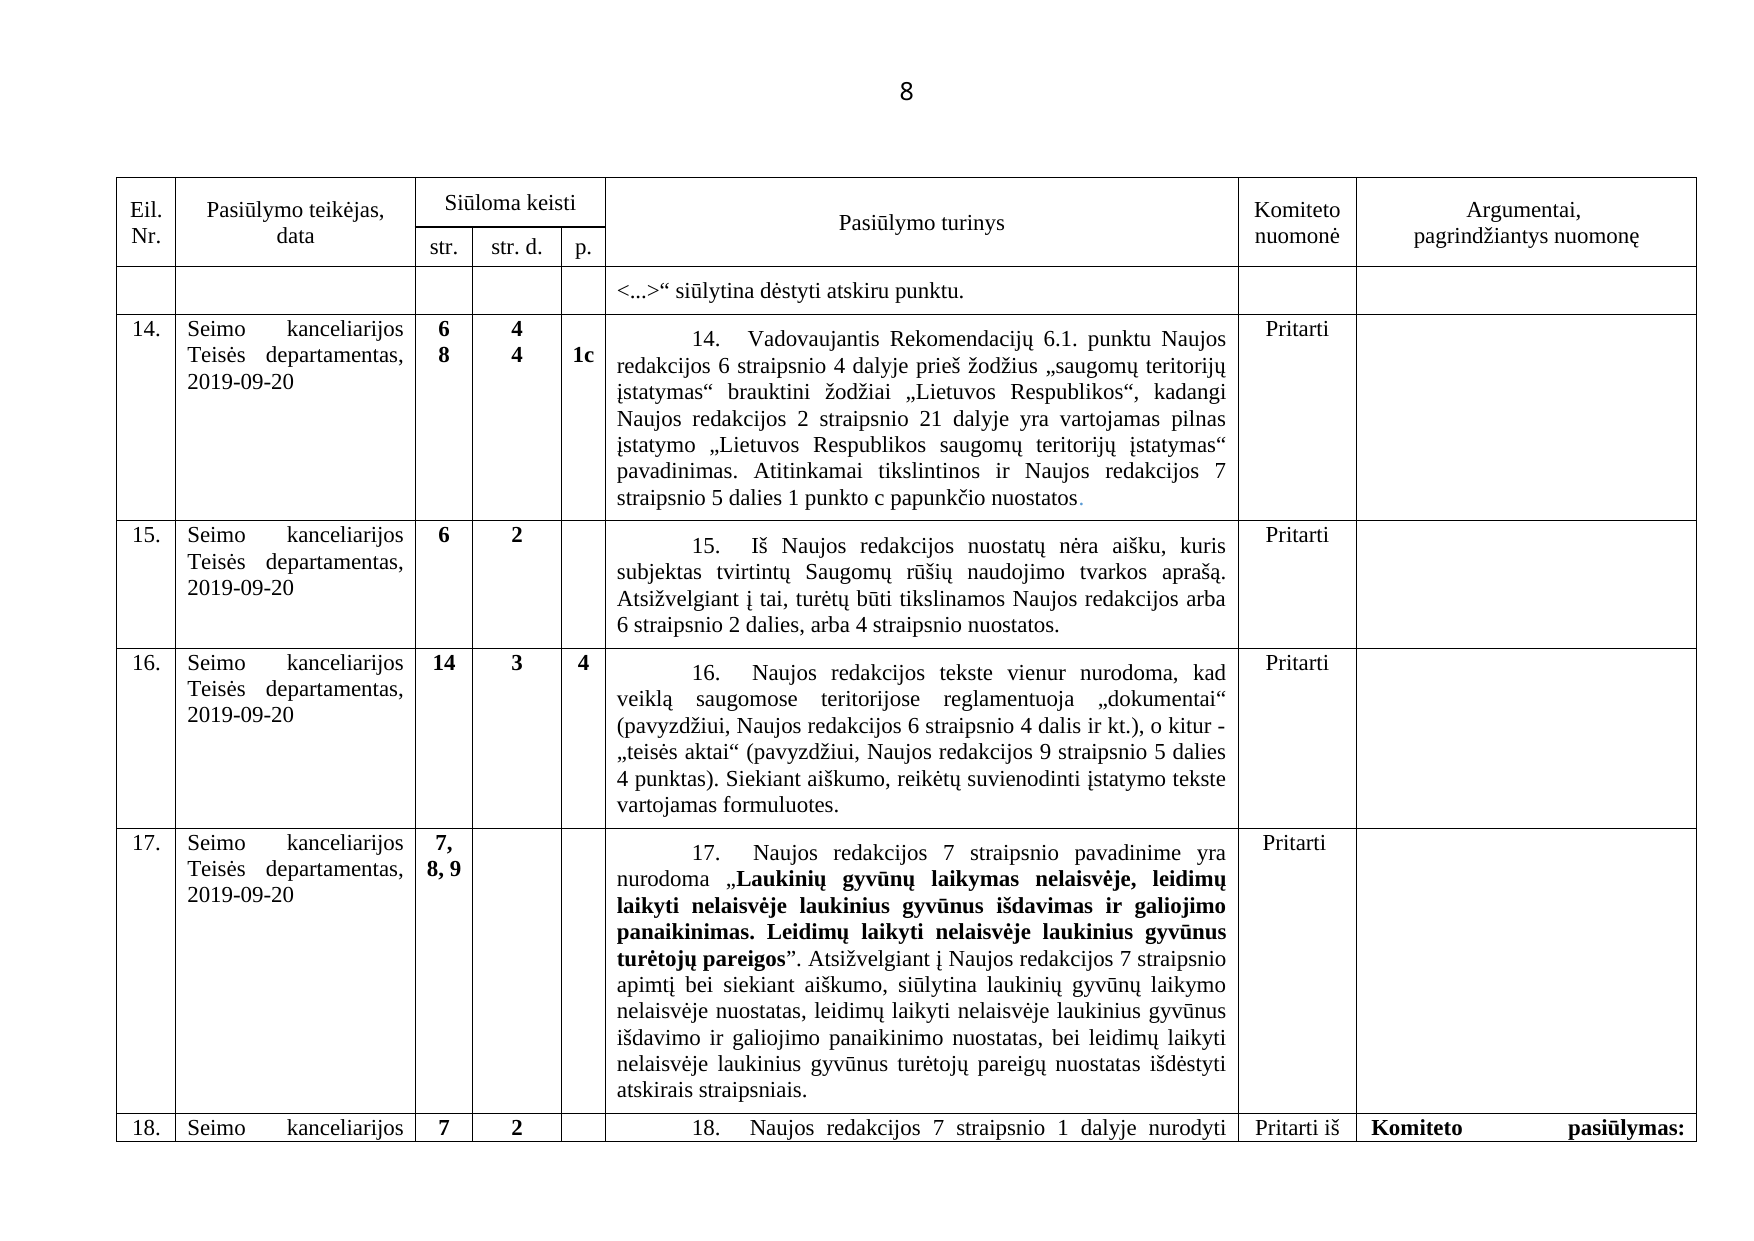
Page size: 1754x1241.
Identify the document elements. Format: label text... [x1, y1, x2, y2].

table_cell [562, 521, 605, 648]
table_cell 15. [117, 521, 175, 648]
table_cell 15. Iš Naujos redakcijos nuostatų nėra aišku, kuris subjektas tvirtintų Saugomų rūšių naudojimo tvarkos aprašą. Atsižvelgiant į tai, turėtų būti tikslinamos Naujos redakcijos arba 6 straipsnio 2 dalies, arba 4 straipsnio nuostatos. [606, 521, 1238, 648]
table_cell 16. Naujos redakcijos tekste vienur nurodoma, kad veiklą saugomose teritorijose reglamentuoja „dokumentai“ (pavyzdžiui, Naujos redakcijos 6 straipsnio 4 dalis ir kt.), o kitur - „teisės aktai“ (pavyzdžiui, Naujos redakcijos 9 straipsnio 5 dalies 4 punktas). Siekiant aiškumo, reikėtų suvienodinti įstatymo tekste vartojamas formuluotes. [606, 649, 1238, 828]
table_cell 2 [473, 1114, 561, 1141]
table_cell 17. Naujos redakcijos 7 straipsnio pavadinime yra nurodoma „Laukinių gyvūnų laikymas nelaisvėje, leidimų laikyti nelaisvėje laukinius gyvūnus išdavimas ir galiojimo panaikinimas. Leidimų laikyti nelaisvėje laukinius gyvūnus turėtojų pareigos”. Atsižvelgiant į Naujos redakcijos 7 straipsnio apimtį bei siekiant aiškumo, siūlytina laukinių gyvūnų laikymo nelaisvėje nuostatas, leidimų laikyti nelaisvėje laukinius gyvūnus išdavimo ir galiojimo panaikinimo nuostatas, bei leidimų laikyti nelaisvėje laukinius gyvūnus turėtojų pareigų nuostatas išdėstyti atskirais straipsniais. [606, 829, 1238, 1113]
table_cell str. [416, 228, 472, 266]
table_cell Pritarti [1239, 829, 1356, 1113]
table_cell str. d. [473, 228, 561, 266]
table_header Siūloma keisti [416, 178, 605, 226]
table_cell [1357, 649, 1696, 828]
table_cell 14. [117, 315, 175, 520]
table_header Argumentai, pagrindžiantys nuomonę [1357, 178, 1696, 266]
table_cell [117, 267, 175, 314]
table_cell <...>“ siūlytina dėstyti atskiru punktu. [606, 267, 1238, 314]
table_cell 4 [562, 649, 605, 828]
table_cell 18. [117, 1114, 175, 1141]
table_cell Seimo kanceliarijos [176, 1114, 415, 1141]
table_cell [1357, 267, 1696, 314]
table_cell Seimo kanceliarijos Teisės departamentas, 2019-09-20 [176, 521, 415, 648]
table_header Komiteto nuomonė [1239, 178, 1356, 266]
table_cell 2 [473, 521, 561, 648]
table_cell Komiteto pasiūlymas: [1357, 1114, 1696, 1141]
table_cell Pritarti [1239, 315, 1356, 520]
table_cell [562, 267, 605, 314]
table_cell [473, 267, 561, 314]
table_cell 3 [473, 649, 561, 828]
table_cell 14. Vadovaujantis Rekomendacijų 6.1. punktu Naujos redakcijos 6 straipsnio 4 dalyje prieš žodžius „saugomų teritorijų įstatymas“ brauktini žodžiai „Lietuvos Respublikos“, kadangi Naujos redakcijos 2 straipsnio 21 dalyje yra vartojamas pilnas įstatymo „Lietuvos Respublikos saugomų teritorijų įstatymas“ pavadinimas. Atitinkamai tikslintinos ir Naujos redakcijos 7 straipsnio 5 dalies 1 punkto c papunkčio nuostatos. [606, 315, 1238, 520]
table_cell [1239, 267, 1356, 314]
table_header Pasiūlymo turinys [606, 178, 1238, 266]
table_cell 6 8 [416, 315, 472, 520]
table_cell [1357, 521, 1696, 648]
table_cell 16. [117, 649, 175, 828]
table_cell [473, 829, 561, 1113]
table_cell [176, 267, 415, 314]
table_cell [416, 267, 472, 314]
table_header Pasiūlymo teikėjas, data [176, 178, 415, 266]
table_cell [1357, 315, 1696, 520]
table_cell Seimo kanceliarijos Teisės departamentas, 2019-09-20 [176, 315, 415, 520]
table_cell Seimo kanceliarijos Teisės departamentas, 2019-09-20 [176, 649, 415, 828]
table_cell 18. Naujos redakcijos 7 straipsnio 1 dalyje nurodyti [606, 1114, 1238, 1141]
table_cell [562, 829, 605, 1113]
table_cell 7, 8, 9 [416, 829, 472, 1113]
table_cell Pritarti [1239, 649, 1356, 828]
table_cell [562, 1114, 605, 1141]
table_cell 4 4 [473, 315, 561, 520]
table_header Eil. Nr. [117, 178, 175, 266]
table_cell 6 [416, 521, 472, 648]
table_cell 14 [416, 649, 472, 828]
table_cell Pritarti [1239, 521, 1356, 648]
table_cell [1357, 829, 1696, 1113]
table_cell Pritarti iš [1239, 1114, 1356, 1141]
table_cell 7 [416, 1114, 472, 1141]
table_cell 17. [117, 829, 175, 1113]
table_cell p. [562, 228, 605, 266]
table_cell 1c [562, 315, 605, 520]
table_cell Seimo kanceliarijos Teisės departamentas, 2019-09-20 [176, 829, 415, 1113]
